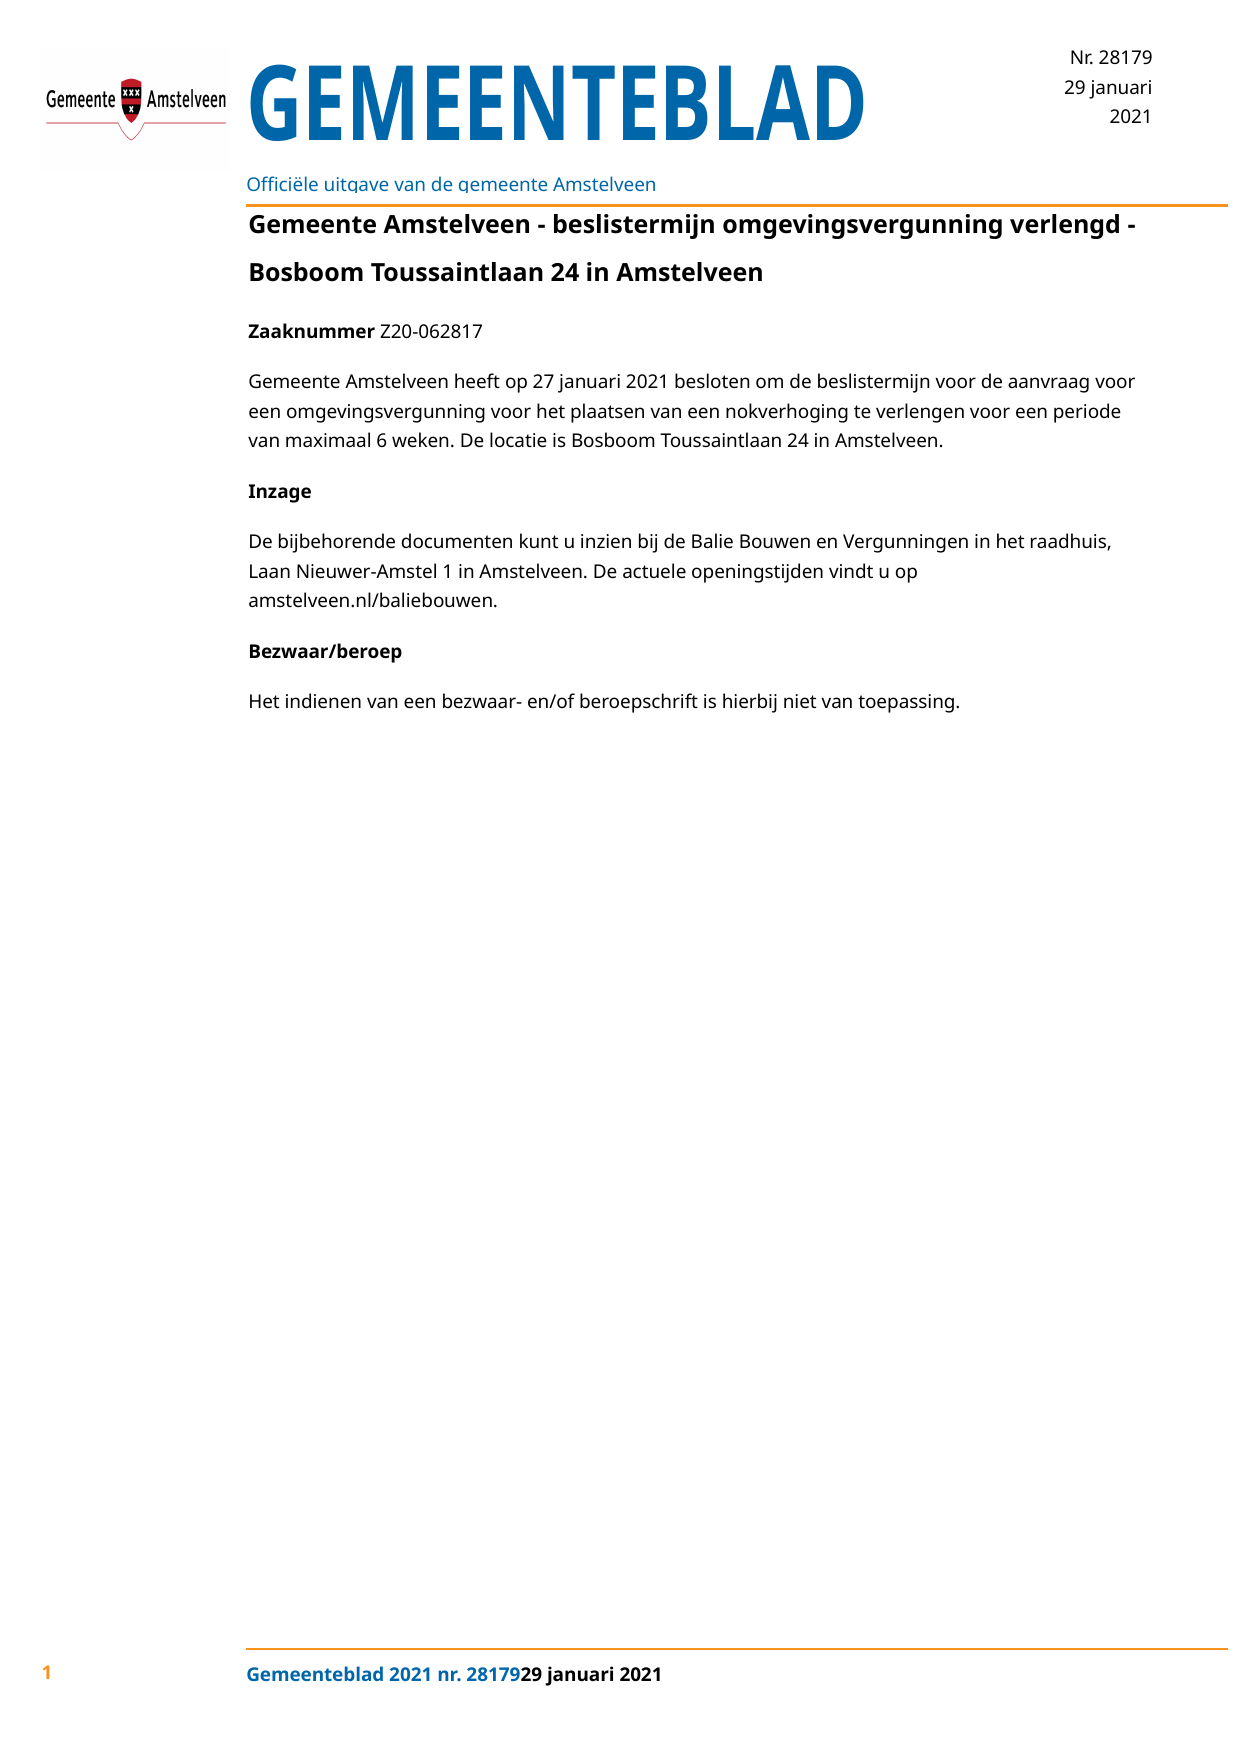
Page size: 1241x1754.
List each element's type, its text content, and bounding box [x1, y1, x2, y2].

picture [41, 47, 231, 172]
text Bezwaar/beroep [248, 638, 1152, 664]
text Inzage [248, 478, 1152, 504]
text Zaaknummer Z20-062817 [248, 318, 1152, 344]
text De bijbehorende documenten kunt u inzien bij de Balie Bouwen en Vergunningen in het raadhuis, Laan Nieuwer-Amstel 1 in Amstelveen. De actuele openingstijden vindt u op amstelveen.nl/baliebouwen. [248, 528, 1152, 613]
text Het indienen van een bezwaar- en/of beroepschrift is hierbij niet van toepassing. [248, 688, 1152, 714]
text Gemeente Amstelveen heeft op 27 januari 2021 besloten om de beslistermijn voor de aanvraag voor een omgevingsvergunning voor het plaatsen van een nokverhoging te verlengen voor een periode van maximaal 6 weken. De locatie is Bosboom Toussaintlaan 24 in Amstelveen. [248, 368, 1152, 453]
text Gemeente Amstelveen - beslistermijn omgevingsvergunning verlengd - Bosboom Toussaintlaan 24 in Amstelveen [248, 207, 1152, 288]
